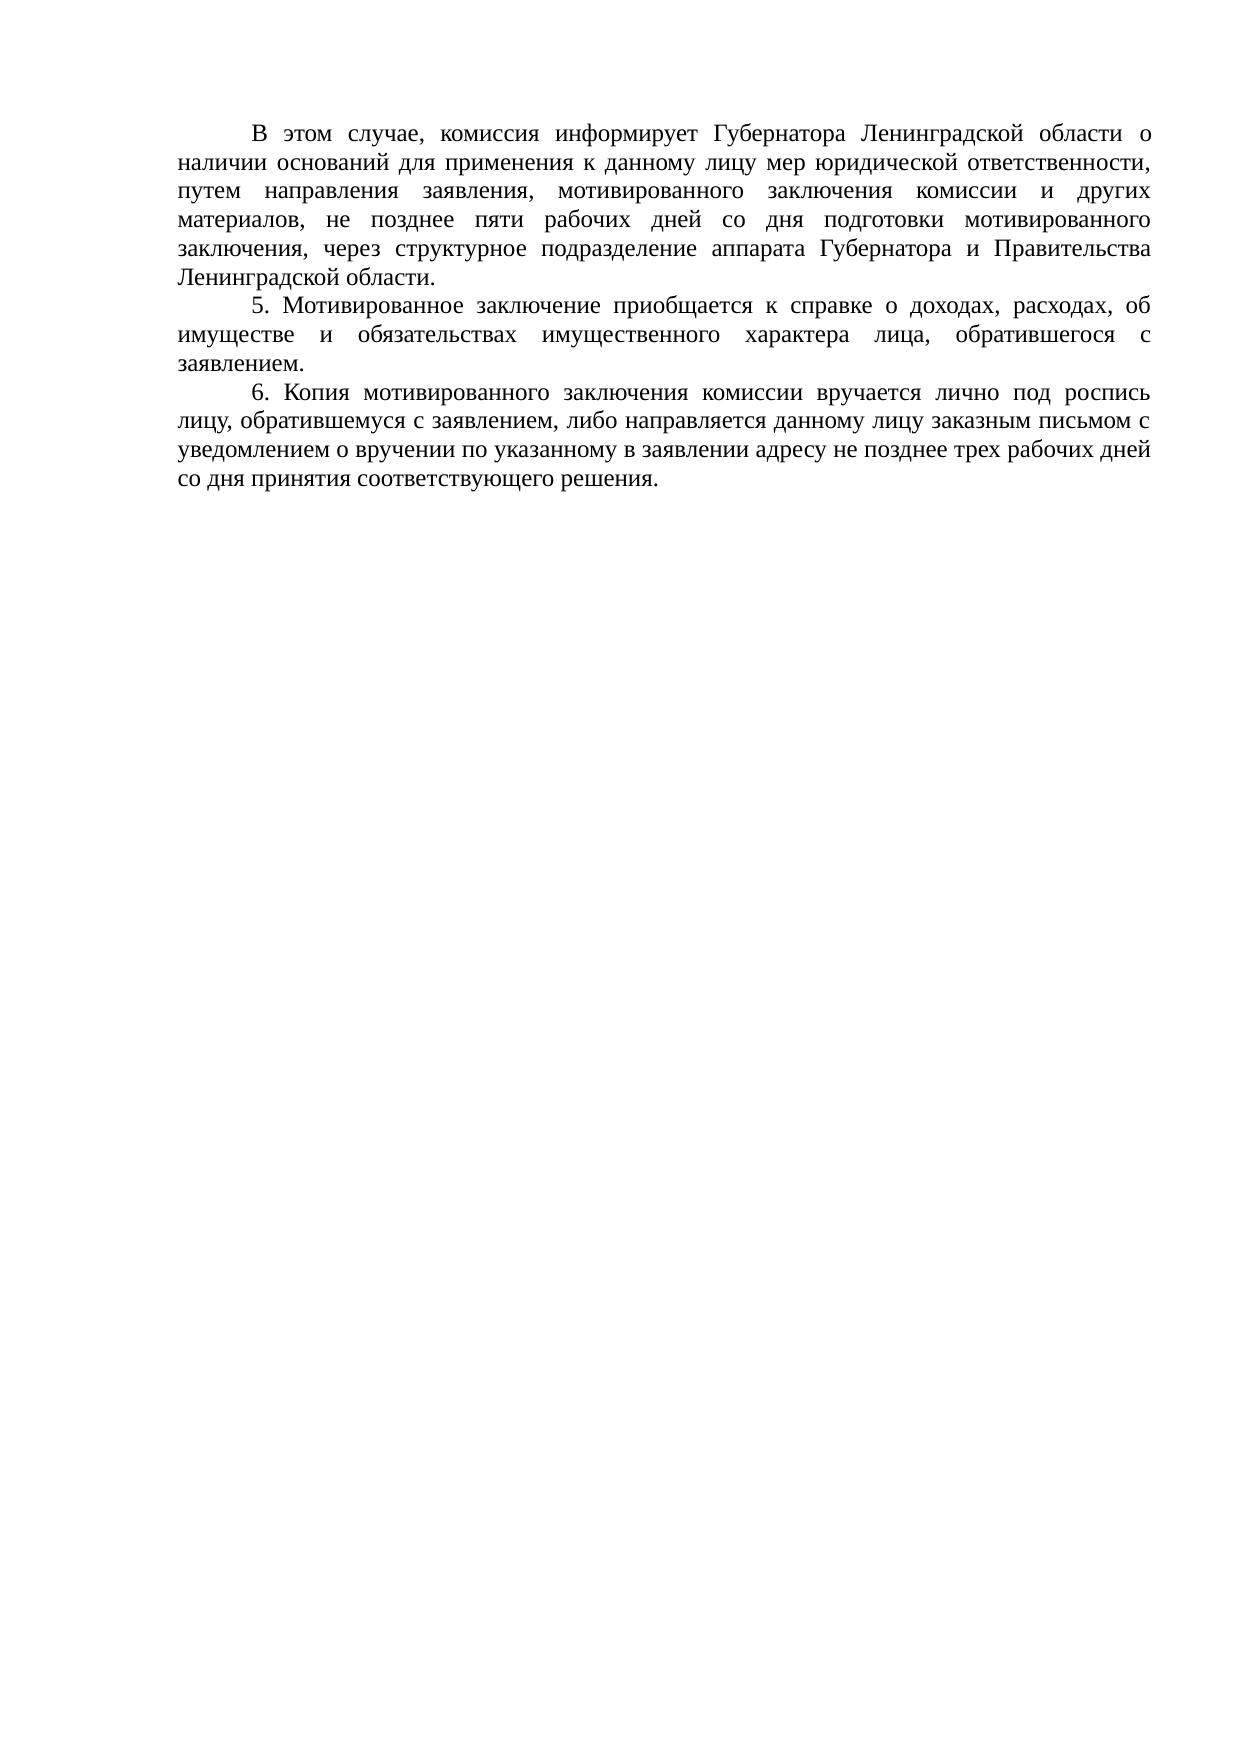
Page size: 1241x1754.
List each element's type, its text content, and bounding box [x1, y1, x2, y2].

text 5. Мотивированное заключение приобщается к справке о доходах, расходах, об имуществе и обязательствах имущественного характера лица, обратившегося с заявлением. [177, 291, 1152, 377]
text В этом случае, комиссия информирует Губернатора Ленинградской области о наличии оснований для применения к данному лицу мер юридической ответственности, путем направления заявления, мотивированного заключения комиссии и других материалов, не позднее пяти рабочих дней со дня подготовки мотивированного заключения, через структурное подразделение аппарата Губернатора и Правительства Ленинградской области. [177, 118, 1152, 291]
text 6. Копия мотивированного заключения комиссии вручается лично под роспись лицу, обратившемуся с заявлением, либо направляется данному лицу заказным письмом с уведомлением о вручении по указанному в заявлении адресу не позднее трех рабочих дней со дня принятия соответствующего решения. [177, 377, 1152, 492]
